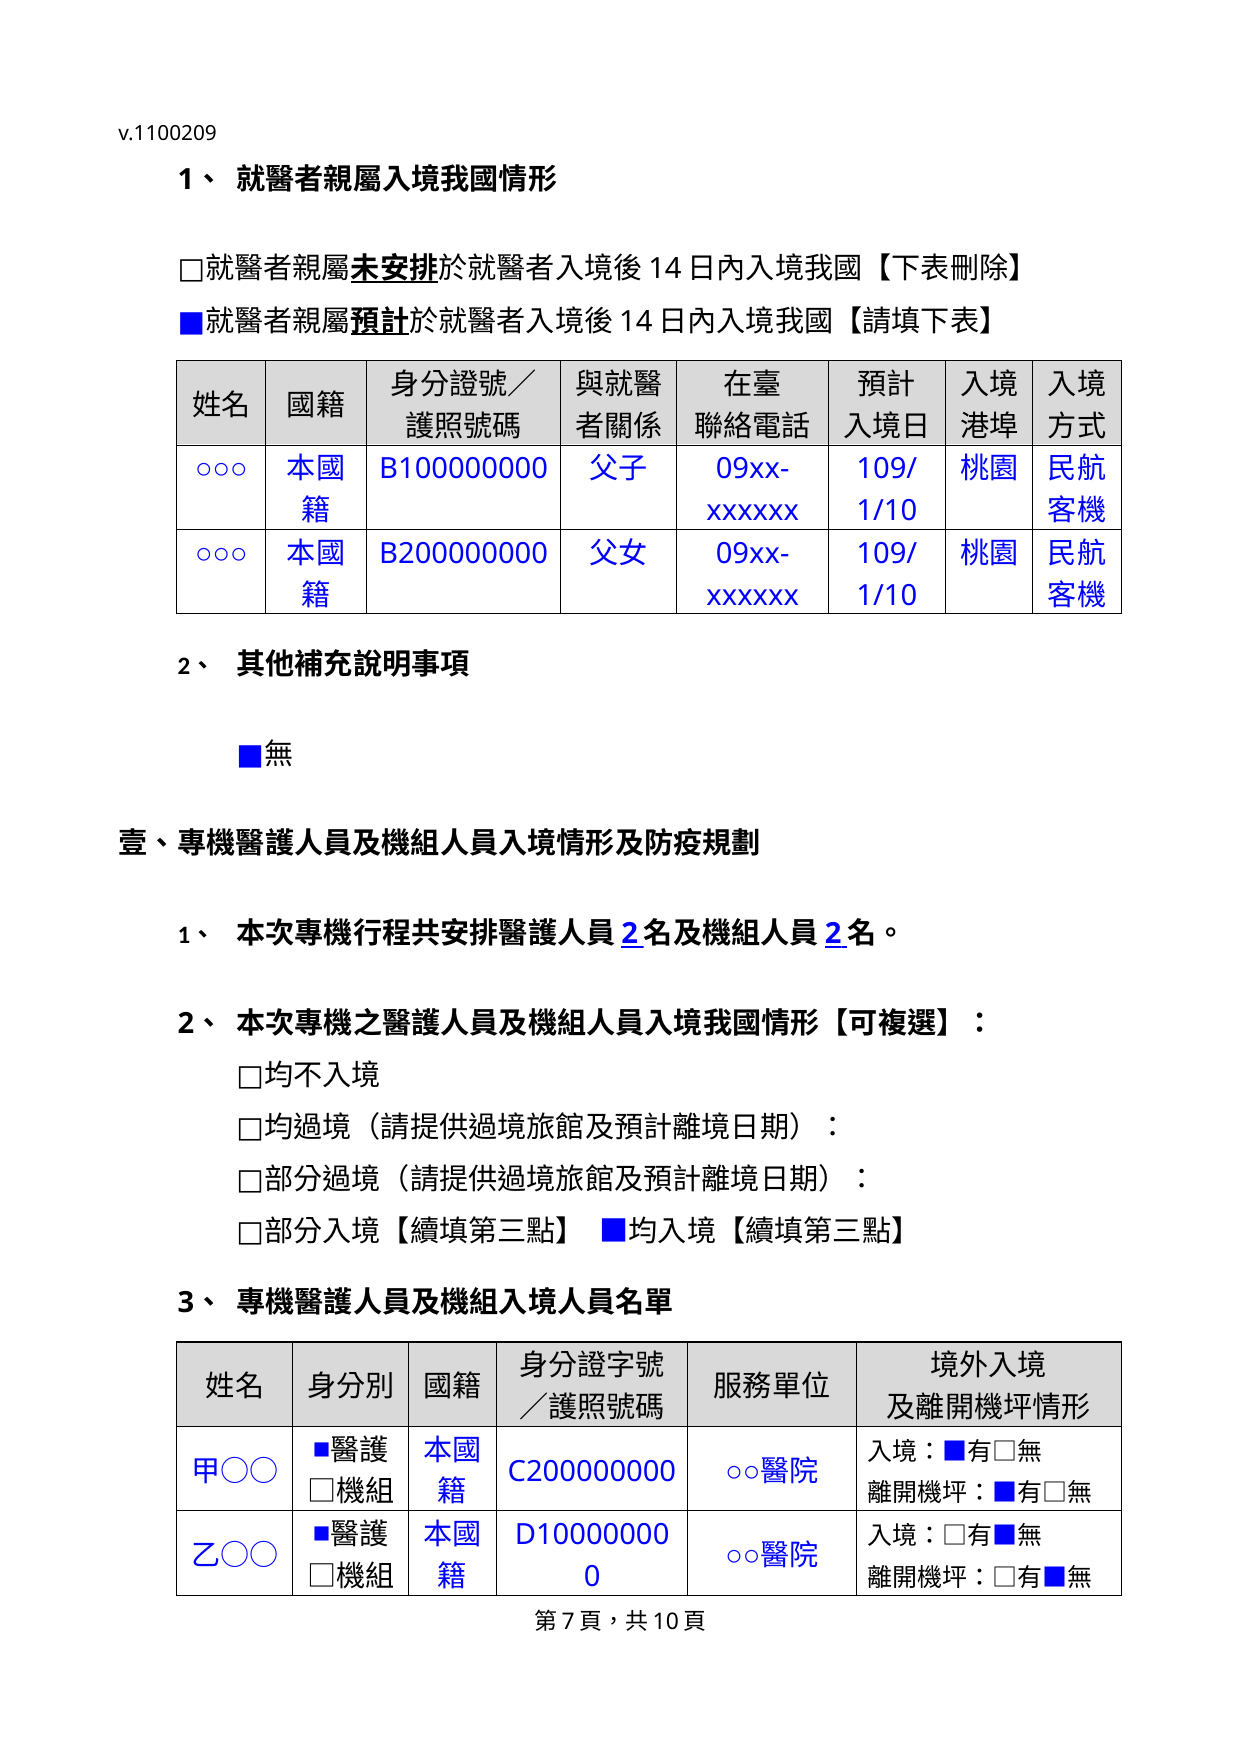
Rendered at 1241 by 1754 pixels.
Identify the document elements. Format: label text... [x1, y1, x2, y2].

table_cell 甲○○ [177, 1427, 292, 1510]
table_cell ○○醫院 [688, 1427, 856, 1510]
table_cell ○○○ [177, 530, 265, 613]
table_header 入境方式 [1033, 361, 1121, 444]
list 專機醫護人員及機組人員入境情形及防疫規劃 [118, 812, 1122, 864]
table_cell D100000000 [497, 1511, 687, 1594]
text ■就醫者親屬預計於就醫者入境後14日內入境我國【請填下表】 [177, 289, 1122, 341]
table_cell 本國籍 [409, 1427, 496, 1510]
table_cell 民航客機 [1033, 446, 1121, 529]
table_cell B200000000 [367, 530, 560, 613]
table_cell C200000000 [497, 1427, 687, 1510]
text ■無 [236, 723, 1122, 775]
text □部分過境（請提供過境旅館及預計離境日期）： [236, 1148, 1122, 1200]
table_cell 父子 [561, 446, 676, 529]
table_header 姓名 [177, 361, 265, 444]
table_header 身分證字號／護照號碼 [497, 1343, 687, 1426]
table_header 國籍 [409, 1343, 496, 1426]
table_cell 桃園 [946, 530, 1032, 613]
table_header 預計 入境日 [829, 361, 945, 444]
list 本次專機行程共安排醫護人員2名及機組人員2名。 [177, 902, 1122, 954]
table_cell 109/ 1/10 [829, 446, 945, 529]
table_cell 桃園 [946, 446, 1032, 529]
table_cell 本國籍 [266, 530, 366, 613]
table_cell ○○○ [177, 446, 265, 529]
list 其他補充說明事項 [177, 633, 1122, 685]
table_cell 本國籍 [266, 446, 366, 529]
table_cell ○○醫院 [688, 1511, 856, 1594]
list 就醫者親屬入境我國情形 [177, 148, 1122, 200]
table_cell B100000000 [367, 446, 560, 529]
table_cell 入境：■有□無 離開機坪：■有□無 [857, 1427, 1121, 1510]
table_header 身分證號／護照號碼 [367, 361, 560, 444]
list 本次專機之醫護人員及機組人員入境我國情形【可複選】： [177, 991, 1122, 1043]
list 專機醫護人員及機組入境人員名單 [177, 1271, 1122, 1323]
table_header 入境港埠 [946, 361, 1032, 444]
table_cell 入境：□有■無 離開機坪：□有■無 [857, 1511, 1121, 1594]
table_cell 109/ 1/10 [829, 530, 945, 613]
table_cell 乙○○ [177, 1511, 292, 1594]
table_header 姓名 [177, 1343, 292, 1426]
table_header 國籍 [266, 361, 366, 444]
table_cell 民航客機 [1033, 530, 1121, 613]
table_header 在臺 聯絡電話 [677, 361, 828, 444]
table_cell ■醫護□機組 [293, 1427, 408, 1510]
table_header 與就醫者關係 [561, 361, 676, 444]
table_header 境外入境 及離開機坪情形 [857, 1343, 1121, 1426]
text □均過境（請提供過境旅館及預計離境日期）： [236, 1096, 1122, 1148]
text □部分入境【續填第三點】 ■均入境【續填第三點】 [236, 1200, 1122, 1252]
table_cell ■醫護□機組 [293, 1511, 408, 1594]
table_cell 09xx-xxxxxx [677, 446, 828, 529]
table_header 服務單位 [688, 1343, 856, 1426]
table_header 身分別 [293, 1343, 408, 1426]
table_cell 本國籍 [409, 1511, 496, 1594]
text □就醫者親屬未安排於就醫者入境後14日內入境我國【下表刪除】 [177, 237, 1122, 289]
table_cell 父女 [561, 530, 676, 613]
table_cell 09xx-xxxxxx [677, 530, 828, 613]
text □均不入境 [236, 1043, 1122, 1096]
